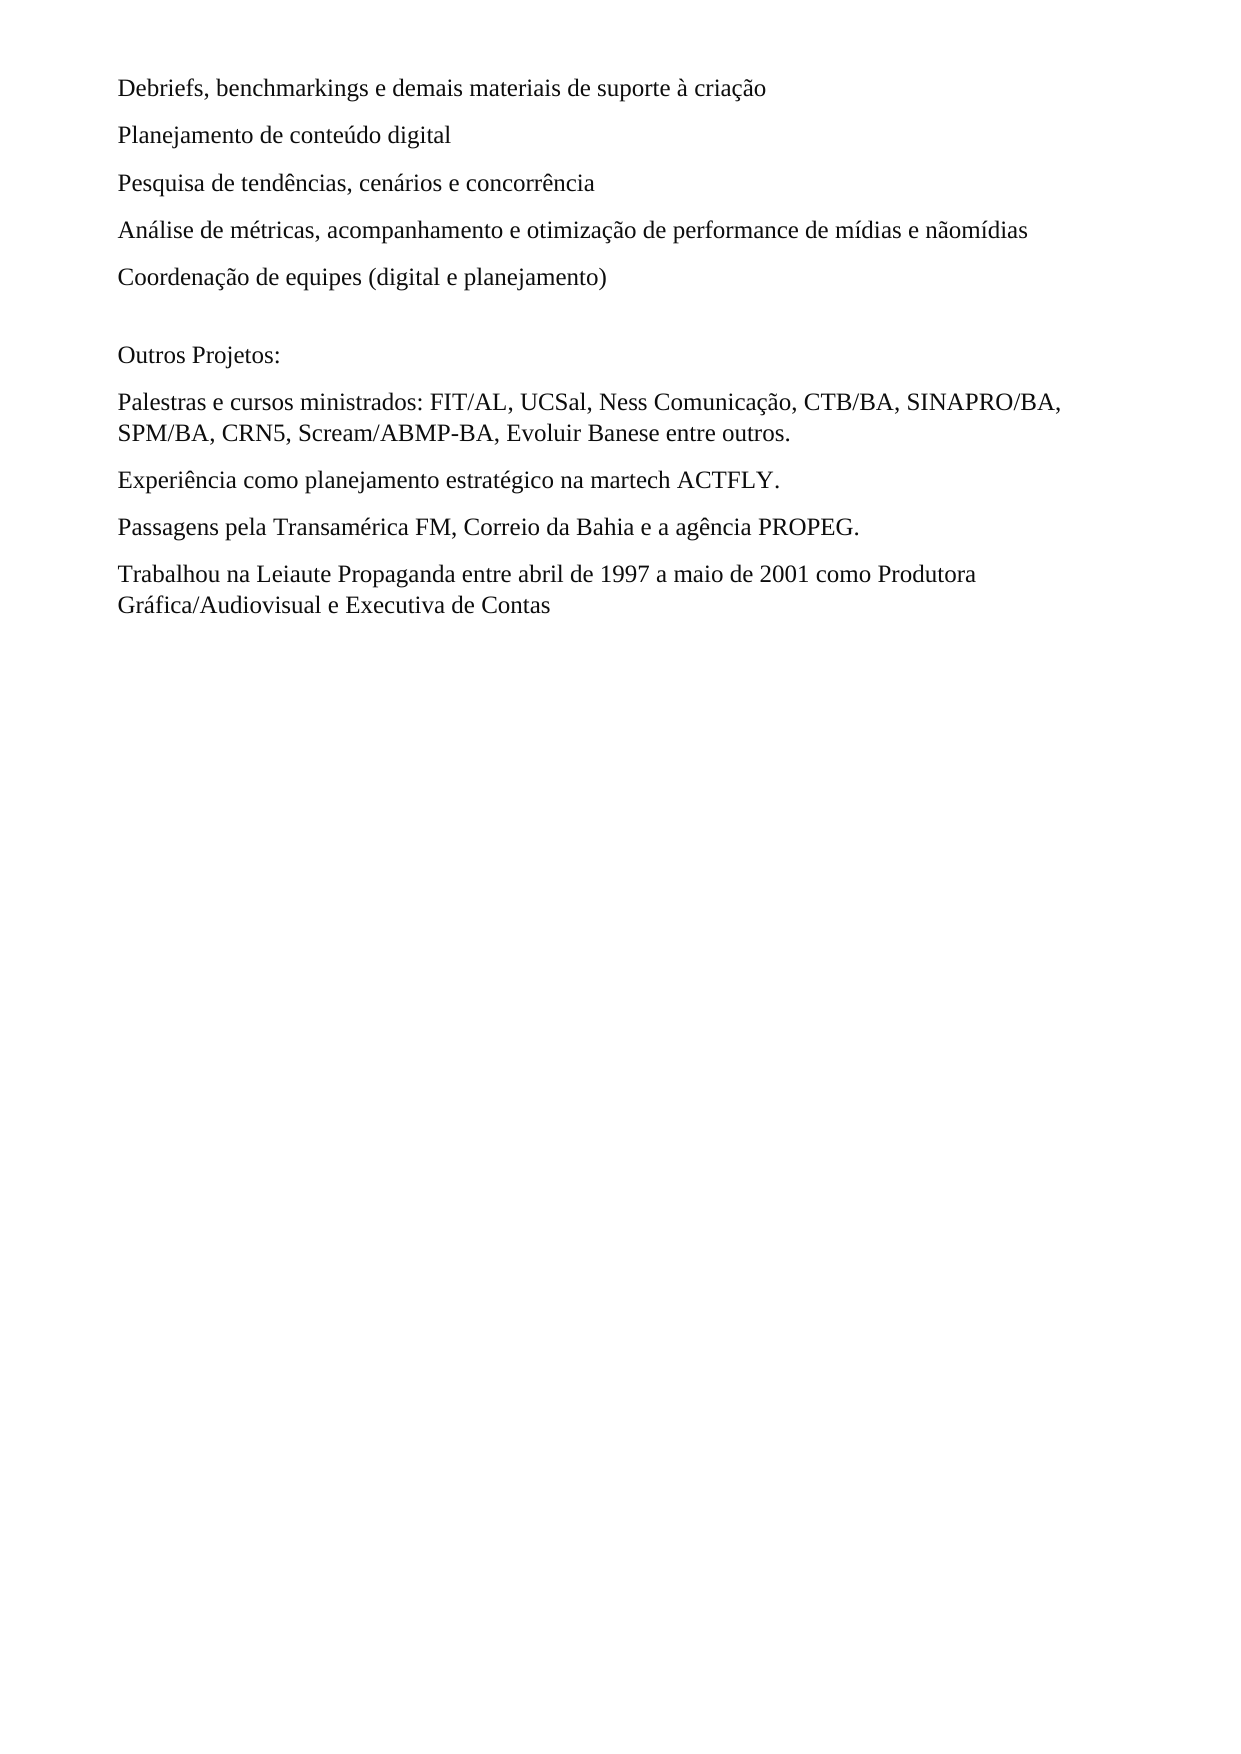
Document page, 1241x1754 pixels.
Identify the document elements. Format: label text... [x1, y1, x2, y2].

text Pesquisa de tendências, cenários e concorrência [117, 168, 1122, 196]
text Trabalhou na Leiaute Propaganda entre abril de 1997 a maio de 2001 como Produtora [117, 559, 1122, 588]
text Outros Projetos: [117, 340, 1122, 368]
text Debriefs, benchmarkings e demais materiais de suporte à criação [117, 73, 1122, 102]
text Gráfica/Audiovisual e Executiva de Contas [117, 590, 1122, 618]
text Palestras e cursos ministrados: FIT/AL, UCSal, Ness Comunicação, CTB/BA, SINAPRO/BA, SPM/BA, CRN5, Scream/ABMP-BA, Evoluir Banese entre outros. [117, 387, 1122, 446]
text Experiência como planejamento estratégico na martech ACTFLY. [117, 465, 1122, 493]
text Coordenação de equipes (digital e planejamento) [117, 262, 1122, 291]
text Análise de métricas, acompanhamento e otimização de performance de mídias e nãomídias [117, 215, 1122, 243]
text Planejamento de conteúdo digital [117, 121, 1122, 149]
text Passagens pela Transamérica FM, Correio da Bahia e a agência PROPEG. [117, 512, 1122, 541]
